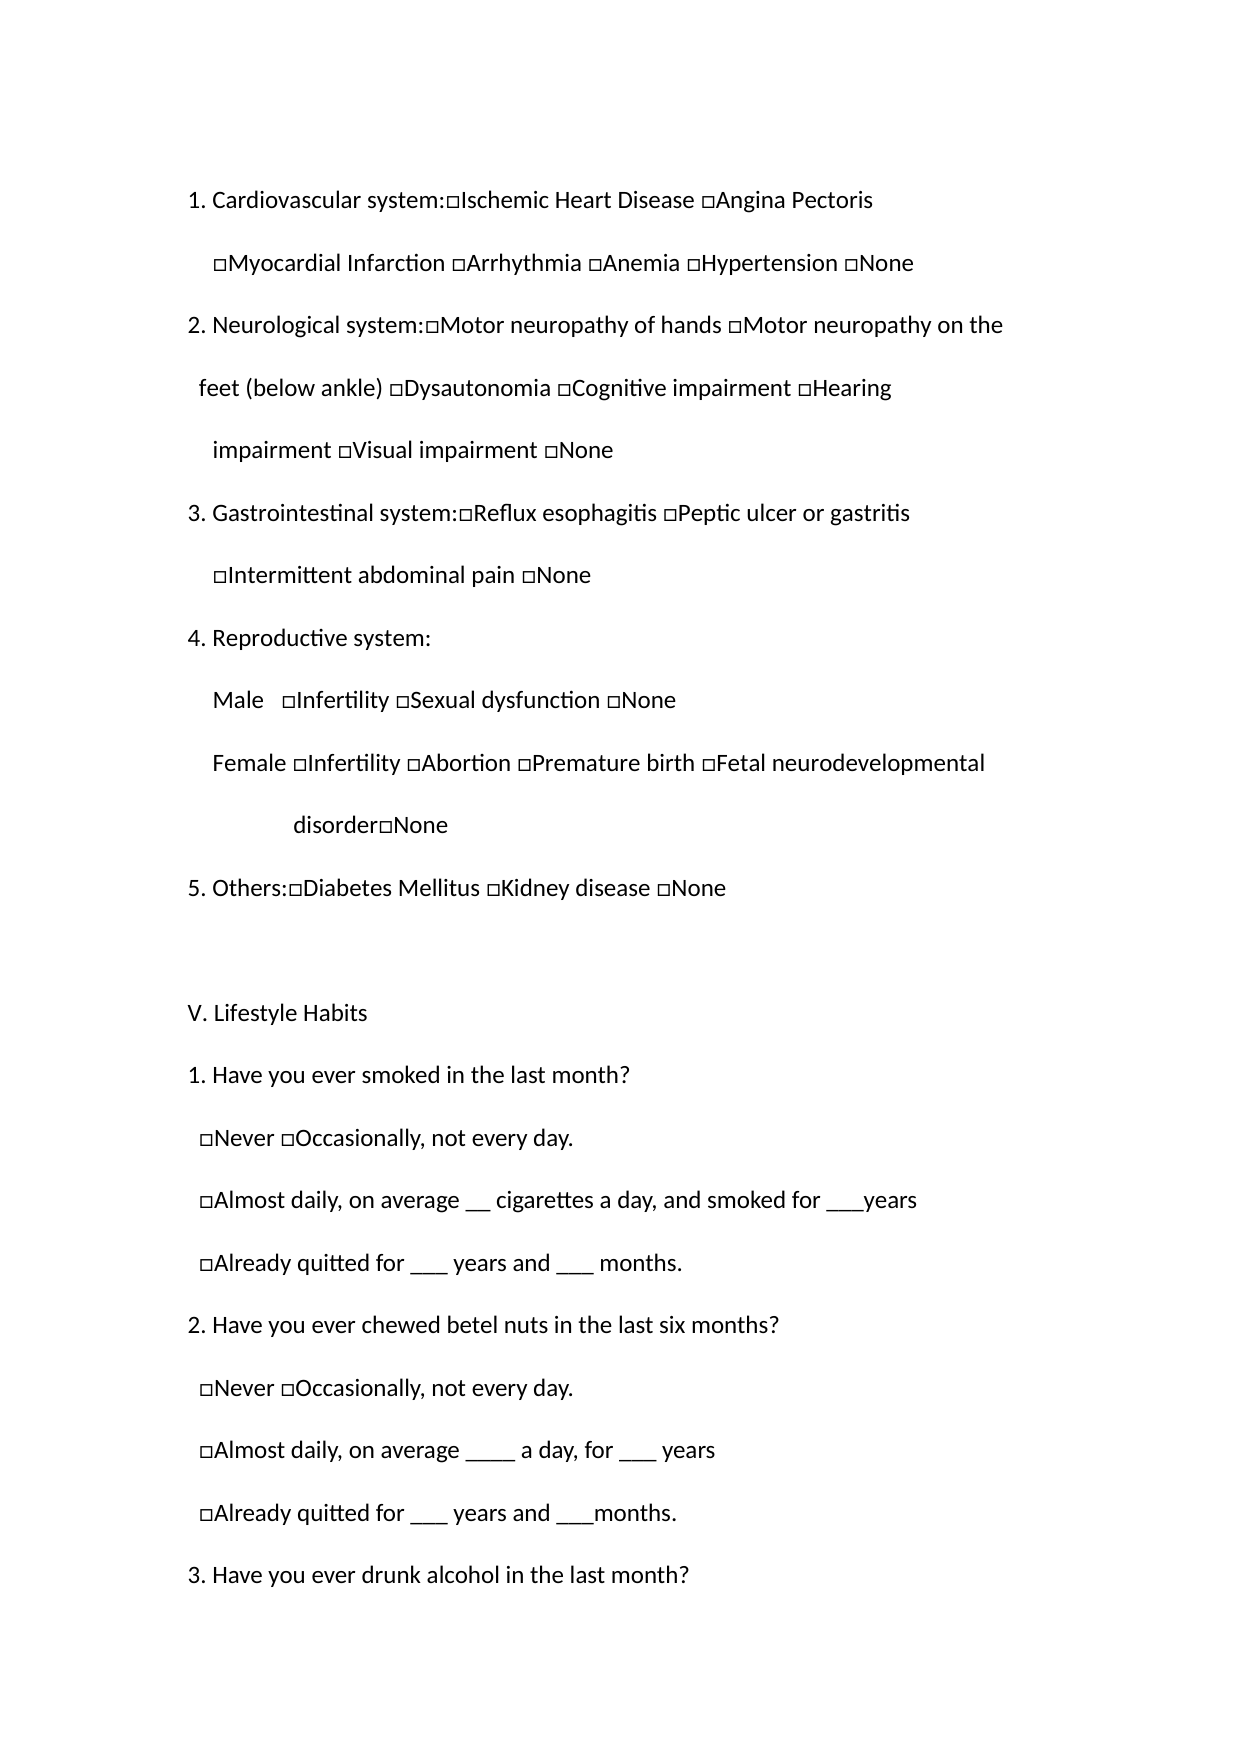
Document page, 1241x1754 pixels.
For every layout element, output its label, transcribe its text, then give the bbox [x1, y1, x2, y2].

text 1. Cardiovascular system:□Ischemic Heart Disease □Angina Pectoris [187, 158, 1053, 221]
text Male □Infertility □Sexual dysfunction □None [187, 658, 1053, 721]
text 2. Have you ever chewed betel nuts in the last six months? [187, 1283, 1053, 1346]
text 5. Others:□Diabetes Mellitus □Kidney disease □None [187, 846, 1053, 908]
text □Myocardial Infarction □Arrhythmia □Anemia □Hypertension □None [187, 221, 1053, 283]
text 2. Neurological system:□Motor neuropathy of hands □Motor neuropathy on the [187, 283, 1053, 346]
text □Already quitted for ___ years and ___months. [187, 1471, 1053, 1533]
text impairment □Visual impairment □None [212, 408, 1053, 471]
text disorder□None [212, 783, 1053, 846]
text 3. Gastrointestinal system:□Reflux esophagitis □Peptic ulcer or gastritis [187, 471, 1053, 533]
text □Almost daily, on average ____ a day, for ___ years [187, 1408, 1053, 1471]
text □Already quitted for ___ years and ___ months. [187, 1221, 1053, 1283]
text 4. Reproductive system: [187, 596, 1053, 658]
text □Never □Occasionally, not every day. [187, 1096, 1053, 1158]
text 1. Have you ever smoked in the last month? [187, 1033, 1053, 1096]
text 3. Have you ever drunk alcohol in the last month? [187, 1533, 1053, 1596]
text □Almost daily, on average __ cigarettes a day, and smoked for ___years [187, 1158, 1053, 1221]
text V. Lifestyle Habits [187, 971, 1053, 1033]
text feet (below ankle) □Dysautonomia □Cognitive impairment □Hearing [187, 346, 1053, 408]
text □Never □Occasionally, not every day. [187, 1346, 1053, 1408]
text Female □Infertility □Abortion □Premature birth □Fetal neurodevelopmental [212, 721, 1053, 783]
text □Intermittent abdominal pain □None [187, 533, 1053, 596]
